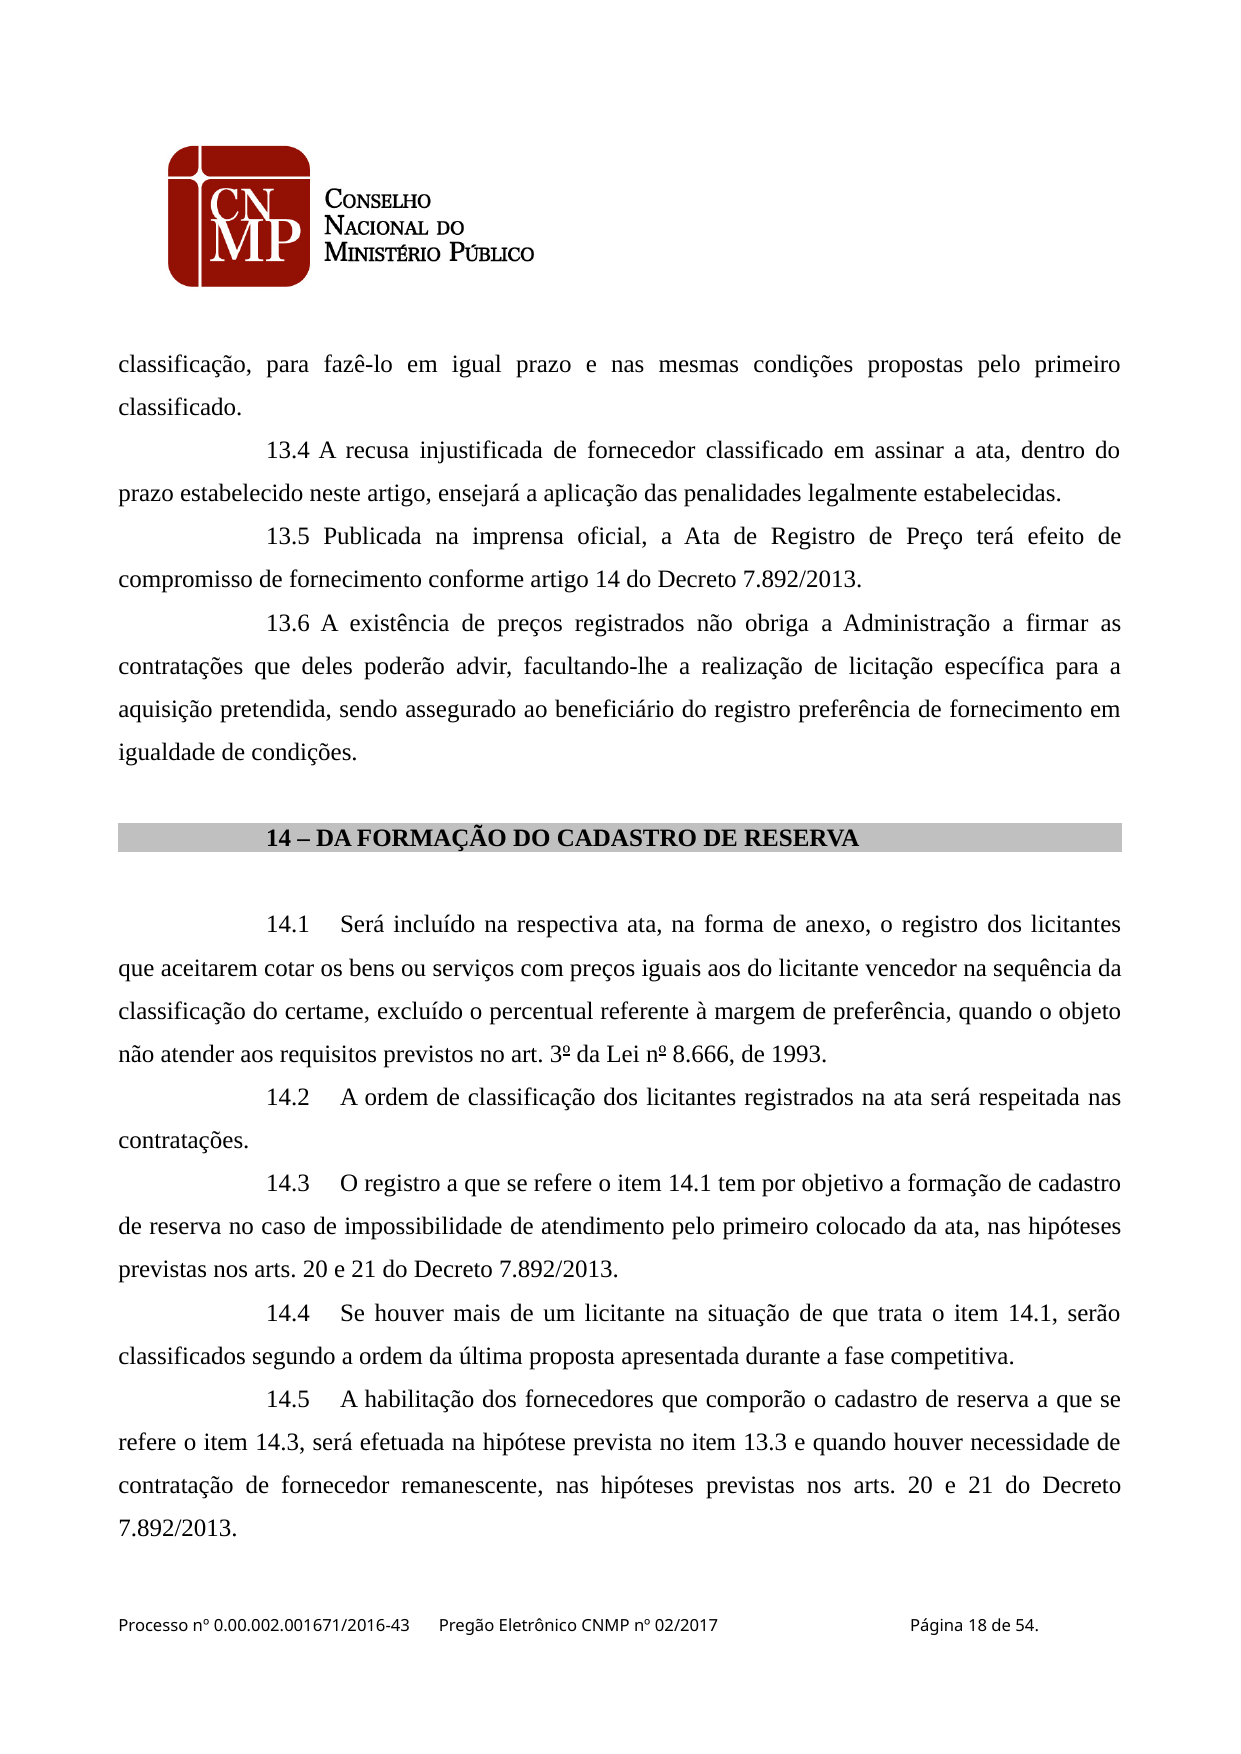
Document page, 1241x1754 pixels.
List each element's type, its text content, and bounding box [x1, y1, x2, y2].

text 13.6 A existência de preços registrados não obriga a Administração a firmar as contratações que deles poderão advir, facultando-lhe a realização de licitação específica para a aquisição pretendida, sendo assegurado ao beneficiário do registro preferência de fornecimento em igualdade de condições. [118, 608, 1122, 766]
text 13.5 Publicada na imprensa oficial, a Ata de Registro de Preço terá efeito de compromisso de fornecimento conforme artigo 14 do Decreto 7.892/2013. [118, 521, 1122, 593]
text classificação, para fazê-lo em igual prazo e nas mesmas condições propostas pelo primeiro classificado. [118, 349, 1122, 421]
list O registro a que se refere o item 14.1 tem por objetivo a formação de cadastro de reserva no caso de impossibilidade de atendimento pelo primeiro colocado da ata, nas hipóteses previstas nos arts. 20 e 21 do Decreto 7.892/2013. [118, 1168, 1122, 1283]
list Se houver mais de um licitante na situação de que trata o item 14.1, serão classificados segundo a ordem da última proposta apresentada durante a fase competitiva. [118, 1298, 1122, 1369]
list A ordem de classificação dos licitantes registrados na ata será respeitada nas contratações. [118, 1082, 1122, 1154]
list Será incluído na respectiva ata, na forma de anexo, o registro dos licitantes que aceitarem cotar os bens ou serviços com preços iguais aos do licitante vencedor na sequência da classificação do certame, excluído o percentual referente à margem de preferência, quando o objeto não atender aos requisitos previstos no art. 3º da Lei nº 8.666, de 1993. [118, 909, 1122, 1068]
text 13.4 A recusa injustificada de fornecedor classificado em assinar a ata, dentro do prazo estabelecido neste artigo, ensejará a aplicação das penalidades legalmente estabelecidas. [118, 435, 1122, 507]
list A habilitação dos fornecedores que comporão o cadastro de reserva a que se refere o item 14.3, será efetuada na hipótese prevista no item 13.3 e quando houver necessidade de contratação de fornecedor remanescente, nas hipóteses previstas nos arts. 20 e 21 do Decreto 7.892/2013. [118, 1384, 1122, 1542]
picture [143, 123, 550, 309]
text 14 – DA FORMAÇÃO DO CADASTRO DE RESERVA [118, 823, 1122, 852]
